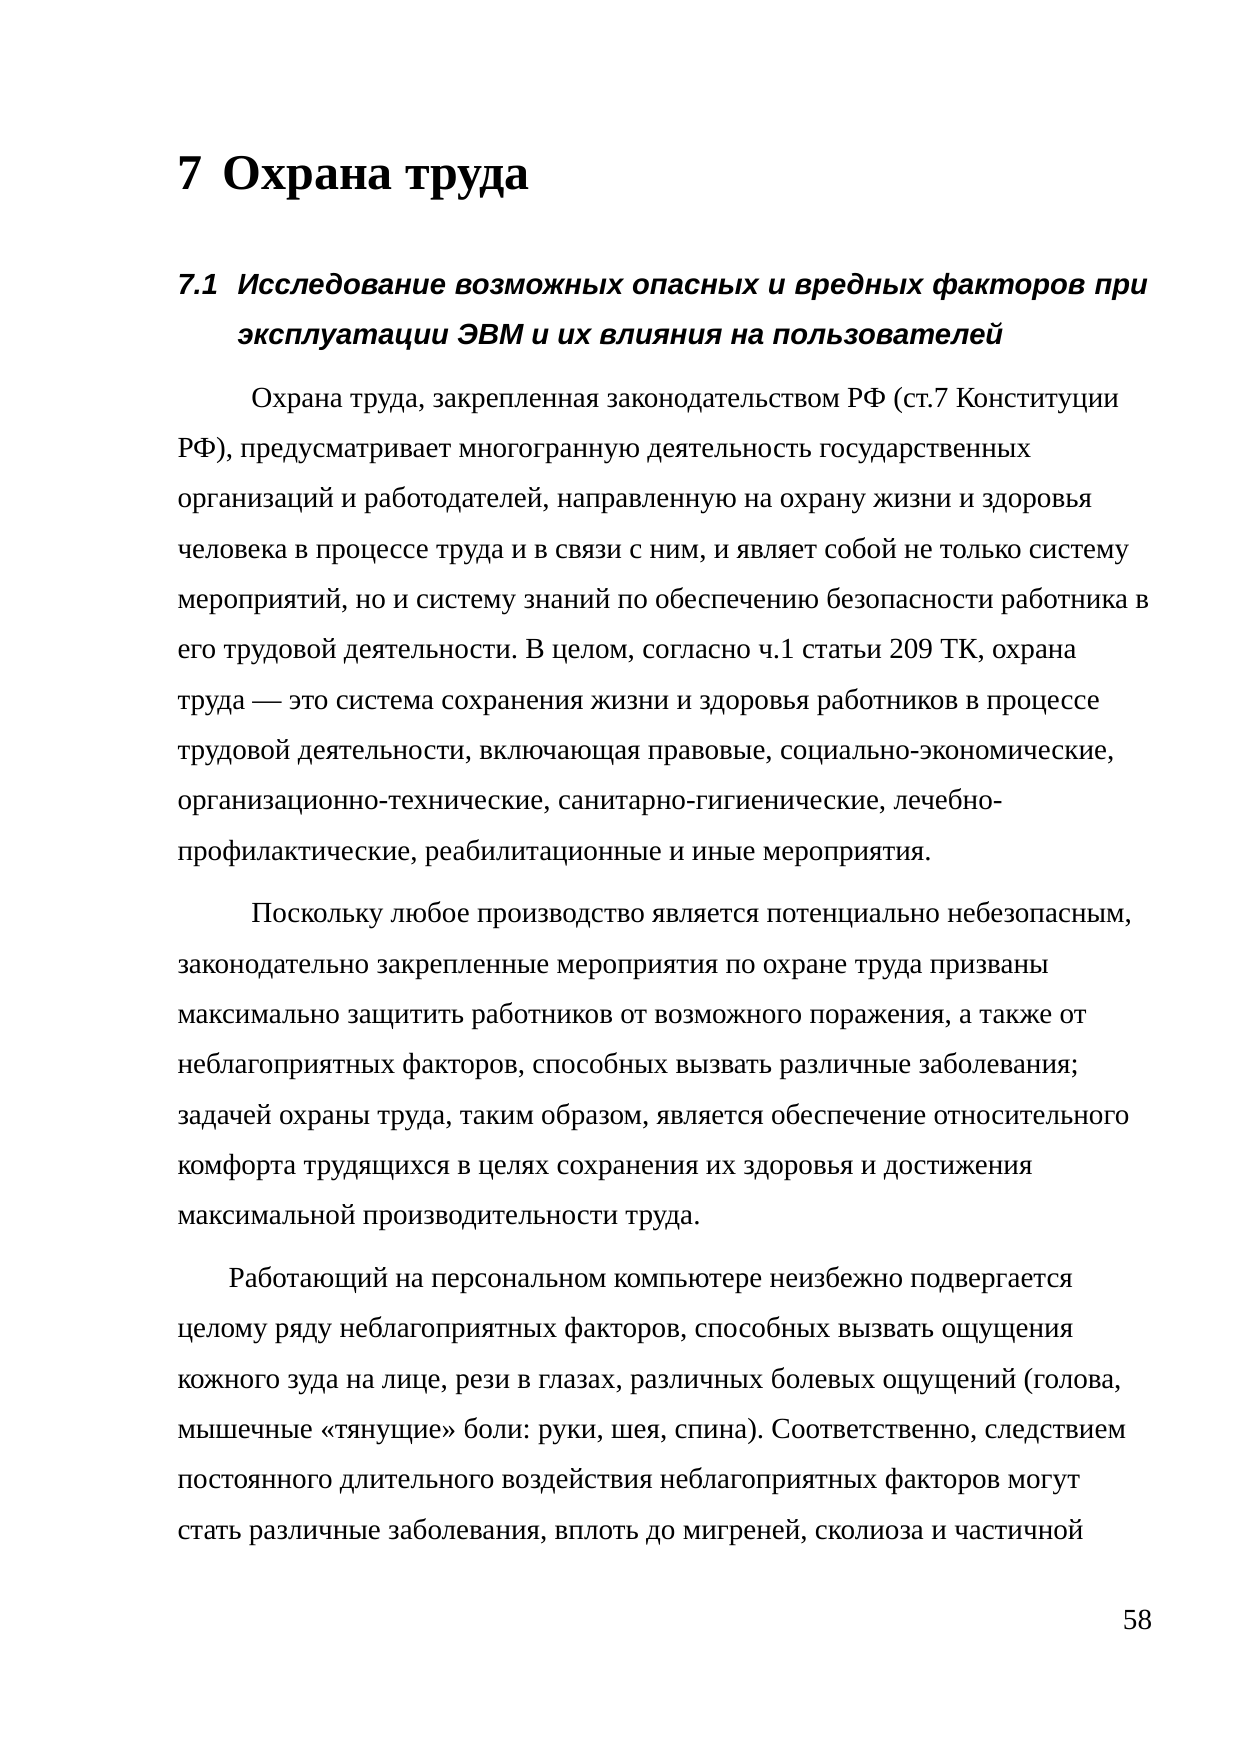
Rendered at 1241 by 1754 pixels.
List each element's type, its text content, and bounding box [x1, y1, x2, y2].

text Охрана труда, закрепленная законодательством РФ (ст.7 Конституции РФ), предусматривает многогранную деятельность государственных организаций и работодателей, направленную на охрану жизни и здоровья человека в процессе труда и в связи с ним, и являет собой не только систему мероприятий, но и систему знаний по обеспечению безопасности работника в его трудовой деятельности. В целом, согласно ч.1 статьи 209 ТК, охрана труда — это система сохранения жизни и здоровья работников в процессе трудовой деятельности, включающая правовые, социально-экономические, организационно-технические, санитарно-гигиенические, лечебно-профилактические, реабилитационные и иные мероприятия. [177, 380, 1152, 866]
subtitle Исследование возможных опасных и вредных факторов при эксплуатации ЭВМ и их влияния на пользователей [177, 267, 1152, 351]
text Поскольку любое производство является потенциально небезопасным, законодательно закрепленные мероприятия по охране труда призваны максимально защитить работников от возможного поражения, а также от неблагоприятных факторов, способных вызвать различные заболевания; задачей охраны труда, таким образом, является обеспечение относительного комфорта трудящихся в целях сохранения их здоровья и достижения максимальной производительности труда. [177, 896, 1152, 1231]
subtitle Охрана труда [177, 143, 1152, 201]
text Работающий на персональном компьютере неизбежно подвергается целому ряду неблагоприятных факторов, способных вызвать ощущения кожного зуда на лице, рези в глазах, различных болевых ощущений (голова, мышечные «тянущие» боли: руки, шея, спина). Соответственно, следствием постоянного длительного воздействия неблагоприятных факторов могут стать различные заболевания, вплоть до мигреней, сколиоза и частичной [177, 1260, 1152, 1545]
